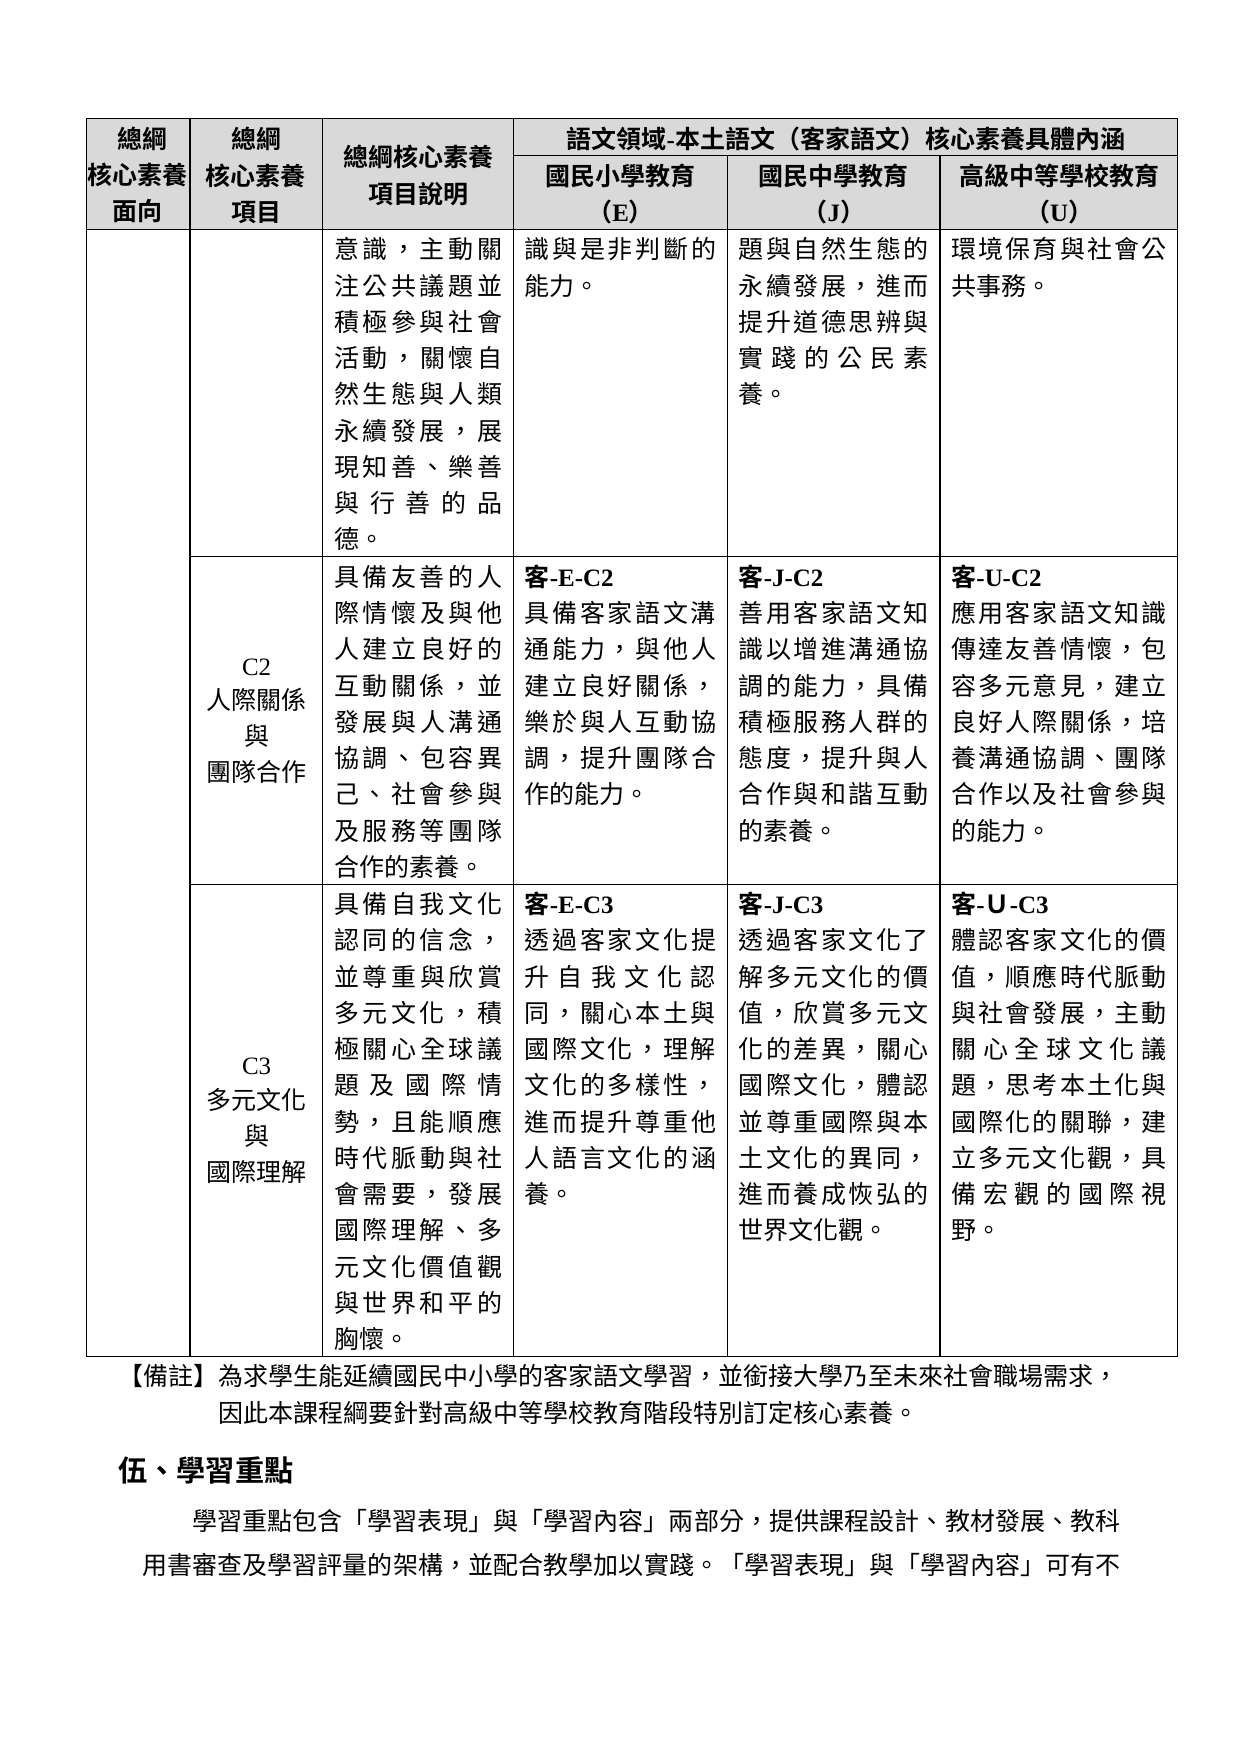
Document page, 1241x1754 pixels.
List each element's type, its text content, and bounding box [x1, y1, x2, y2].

table_cell 客-J-C3 透過客家文化了解多元文化的價值，欣賞多元文化的差異，關心國際文化，體認並尊重國際與本土文化的異同，進而養成恢弘的世界文化觀。 [728, 885, 939, 1356]
table_header 總綱 核心素養 項目 [191, 119, 322, 229]
table_cell 環境保育與社會公共事務。 [941, 230, 1177, 556]
text 學習重點包含「學習表現」與「學習內容」兩部分，提供課程設計、教材發展、教科用書審查及學習評量的架構，並配合教學加以實踐。「學習表現」與「學習內容」可有不同的對應關係，得視教學需要，彈性加以組合。學習重點依學習階段敘寫，但學校及教師得依學生程度及需求提供適性教學。「客家語文科目學習重點與核心素養呼應表參考示例」（詳參附錄一）乃為使學習重點與核心素養能夠相互呼應，且透過學習重點落實本科目核心素養，並引導跨領域/跨科目的課程設計，增進課程發展的嚴謹度。「議題適切融入領域課程綱要」（詳參附錄二）乃為豐富本科目的學習，促進核心素養的涵育，使各項議題可與客家語文的學習重點適當結合。高級中等學校教育階段學習重點，請參見附錄三。 [142, 1496, 1122, 1583]
table_cell 國民小學教育 （E） [514, 156, 727, 229]
table_cell [191, 230, 322, 556]
text 【備註】為求學生能延續國民中小學的客家語文學習，並銜接大學乃至未來社會職場需求，因此本課程綱要針對高級中等學校教育階段特別訂定核心素養。 [118, 1357, 1122, 1429]
table_header 語文領域-本土語文（客家語文）核心素養具體內涵 [514, 119, 1177, 155]
table_cell 題與自然生態的永續發展，進而提升道德思辨與實踐的公民素養。 [728, 230, 939, 556]
table_header 總綱核心素養 項目說明 [323, 119, 513, 229]
table_cell 客-U-C2 應用客家語文知識傳達友善情懷，包容多元意見，建立良好人際關係，培養溝通協調、團隊合作以及社會參與的能力。 [941, 557, 1177, 883]
table_cell C3 多元文化與 國際理解 [191, 885, 322, 1356]
table_cell 具備自我文化認同的信念，並尊重與欣賞多元文化，積極關心全球議題及國際情勢，且能順應時代脈動與社會需要，發展國際理解、多元文化價值觀與世界和平的胸懷。 [323, 885, 513, 1356]
table_cell 客-Ｕ-C3 體認客家文化的價值，順應時代脈動與社會發展，主動關心全球文化議題，思考本土化與國際化的關聯，建立多元文化觀，具備宏觀的國際視野。 [941, 885, 1177, 1356]
table_cell 客-E-C3 透過客家文化提升自我文化認同，關心本土與國際文化，理解文化的多樣性，進而提升尊重他人語言文化的涵養。 [514, 885, 727, 1356]
subtitle 伍、學習重點 [118, 1447, 1122, 1491]
table_header 總綱 核心素養面向 [87, 119, 189, 229]
table_cell [87, 230, 189, 1356]
table_cell 客-J-C2 善用客家語文知識以增進溝通協調的能力，具備積極服務人群的態度，提升與人合作與和諧互動的素養。 [728, 557, 939, 883]
table_cell 識與是非判斷的能力。 [514, 230, 727, 556]
table_cell 國民中學教育 （J） [728, 156, 939, 229]
table_cell C2 人際關係 與 團隊合作 [191, 557, 322, 883]
table_cell 高級中等學校教育 （U） [941, 156, 1177, 229]
table_cell 意識，主動關注公共議題並積極參與社會活動，關懷自然生態與人類永續發展，展現知善、樂善與行善的品德。 [323, 230, 513, 556]
table_cell 客-E-C2 具備客家語文溝通能力，與他人建立良好關係，樂於與人互動協調，提升團隊合作的能力。 [514, 557, 727, 883]
table_cell 具備友善的人際情懷及與他人建立良好的互動關係，並發展與人溝通協調、包容異己、社會參與及服務等團隊合作的素養。 [323, 557, 513, 883]
